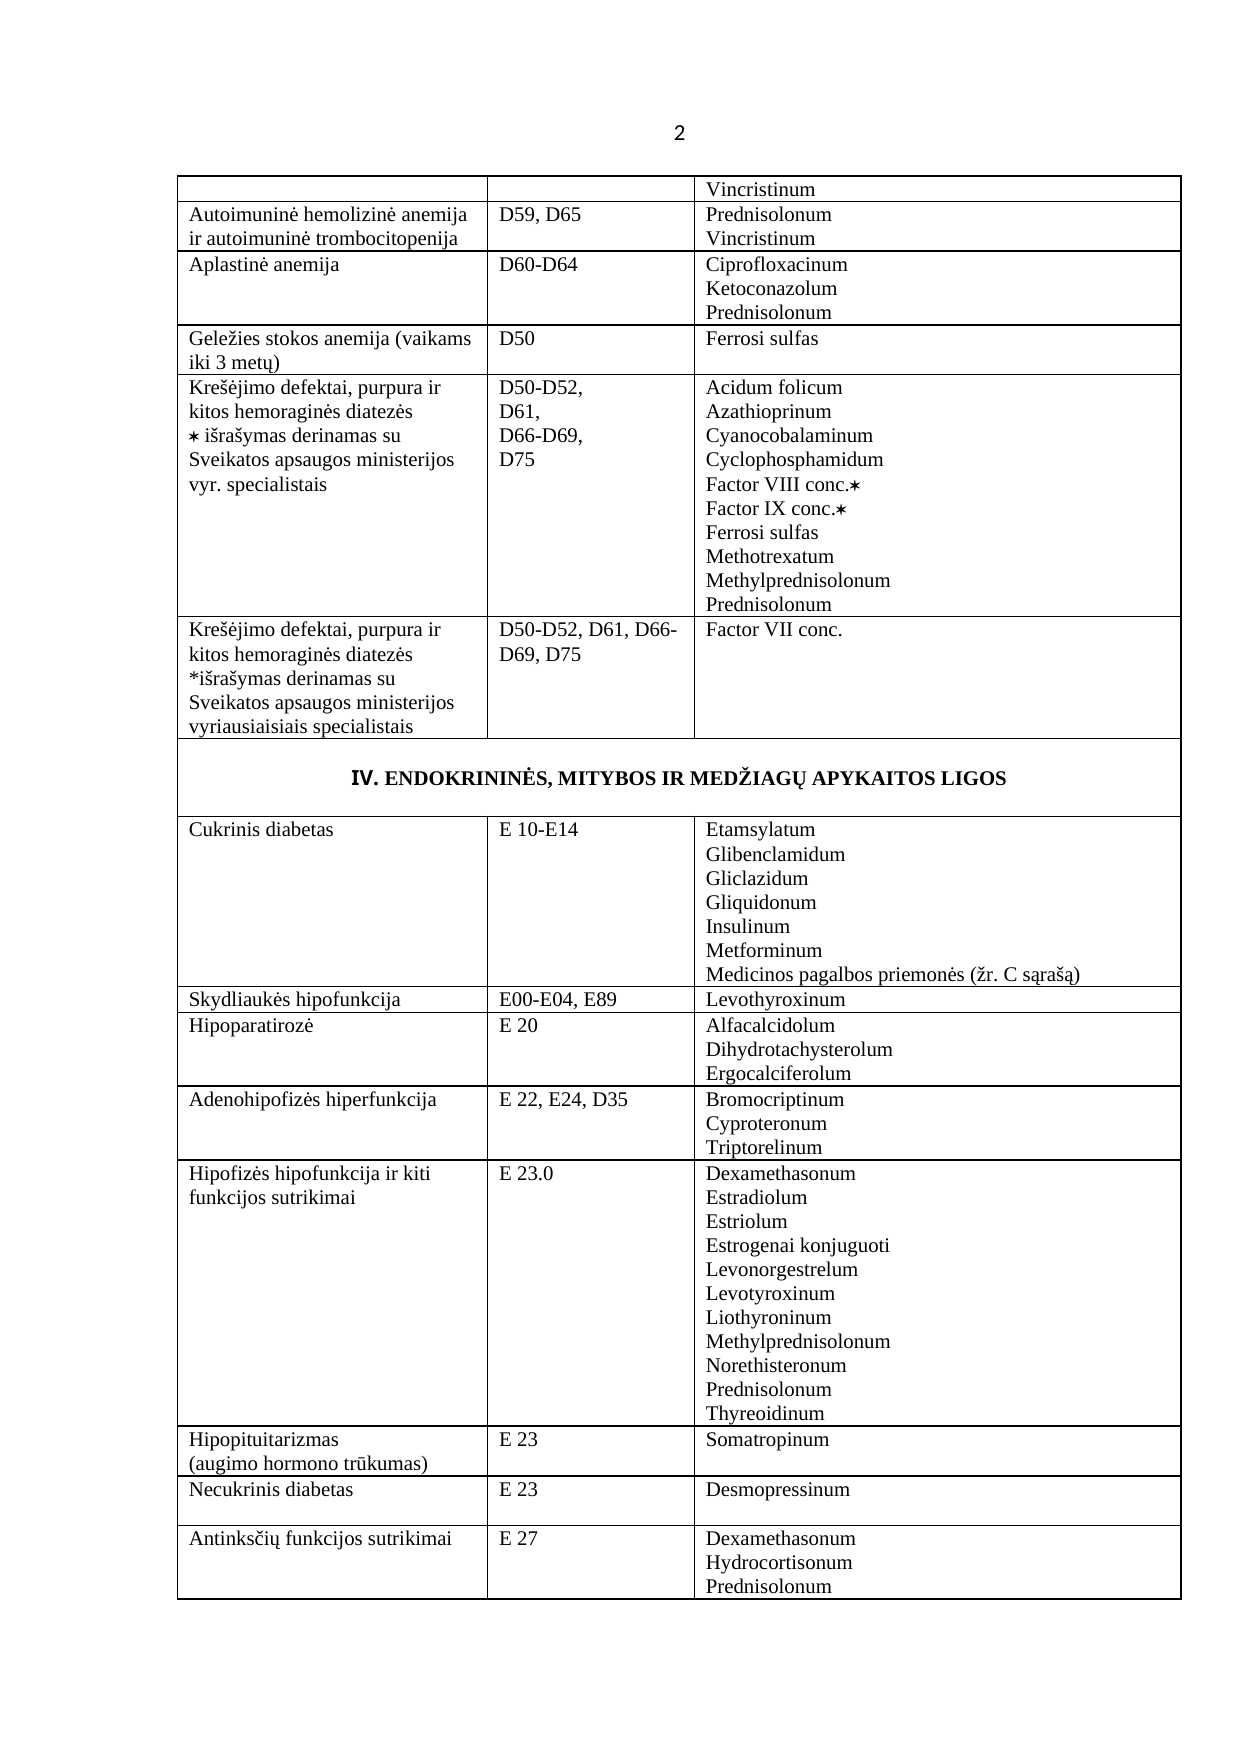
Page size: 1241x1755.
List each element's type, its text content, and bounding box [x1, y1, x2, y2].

table_cell E 23 [488, 1477, 694, 1524]
table_cell Hipoparatirozė [178, 1013, 487, 1085]
table_cell Vincristinum [695, 177, 1180, 201]
table_cell [488, 177, 694, 201]
table_cell Autoimuninė hemolizinė anemija ir autoimuninė trombocitopenija [178, 202, 487, 250]
table_cell Somatropinum [695, 1427, 1180, 1475]
table_cell Hipofizės hipofunkcija ir kiti funkcijos sutrikimai [178, 1161, 487, 1425]
table_cell Ferrosi sulfas [695, 326, 1180, 374]
table_cell Ciprofloxacinum Ketoconazolum Prednisolonum [695, 252, 1180, 324]
table_cell E00-E04, E89 [488, 987, 694, 1011]
table_cell Desmopressinum [695, 1477, 1180, 1524]
table_cell Adenohipofizės hiperfunkcija [178, 1087, 487, 1159]
table_cell [178, 177, 487, 201]
table_cell Alfacalcidolum Dihydrotachysterolum Ergocalciferolum [695, 1013, 1180, 1085]
table_cell Etamsylatum Glibenclamidum Gliclazidum Gliquidonum Insulinum Metforminum Medicinos pagalbos priemonės (žr. C sąrašą) [695, 817, 1180, 986]
table_cell Prednisolonum Vincristinum [695, 202, 1180, 250]
table_cell E 10-E14 [488, 817, 694, 986]
table_cell Antinksčių funkcijos sutrikimai [178, 1526, 487, 1598]
table_cell Acidum folicum Azathioprinum Cyanocobalaminum Cyclophosphamidum Factor VIII conc. Factor IX conc. Ferrosi sulfas Methotrexatum Methylprednisolonum Prednisolonum [695, 375, 1180, 616]
table_cell E 22, E24, D35 [488, 1087, 694, 1159]
table_cell Dexamethasonum Estradiolum Estriolum Estrogenai konjuguoti Levonorgestrelum Levotyroxinum Liothyroninum Methylprednisolonum Norethisteronum Prednisolonum Thyreoidinum [695, 1161, 1180, 1425]
table_cell D50-D52, D61, D66-D69, D75 [488, 375, 694, 616]
table_cell Cukrinis diabetas [178, 817, 487, 986]
table_cell E 27 [488, 1526, 694, 1598]
table_cell E 23 [488, 1427, 694, 1475]
table_cell Factor VII conc. [695, 617, 1180, 738]
table_cell E 20 [488, 1013, 694, 1085]
table_cell IV. ENDOKRININĖS, MITYBOS IR MEDŽIAGŲ APYKAITOS LIGOS [178, 739, 1180, 816]
table_cell D50-D52, D61, D66-D69, D75 [488, 617, 694, 738]
table_cell D59, D65 [488, 202, 694, 250]
table_cell D50 [488, 326, 694, 374]
table_cell E 23.0 [488, 1161, 694, 1425]
table_cell D60-D64 [488, 252, 694, 324]
table_cell Aplastinė anemija [178, 252, 487, 324]
table_cell Necukrinis diabetas [178, 1477, 487, 1524]
table_cell Bromocriptinum Cyproteronum Triptorelinum [695, 1087, 1180, 1159]
table_cell Hipopituitarizmas (augimo hormono trūkumas) [178, 1427, 487, 1475]
table_cell Krešėjimo defektai, purpura ir kitos hemoraginės diatezės *išrašymas derinamas su Sveikatos apsaugos ministerijos vyriausiaisiais specialistais [178, 617, 487, 738]
table_cell Dexamethasonum Hydrocortisonum Prednisolonum [695, 1526, 1180, 1598]
table_cell Levothyroxinum [695, 987, 1180, 1011]
table_cell Geležies stokos anemija (vaikams iki 3 metų) [178, 326, 487, 374]
table_cell Skydliaukės hipofunkcija [178, 987, 487, 1011]
table_cell Krešėjimo defektai, purpura ir kitos hemoraginės diatezės  išrašymas derinamas su Sveikatos apsaugos ministerijos vyr. specialistais [178, 375, 487, 616]
